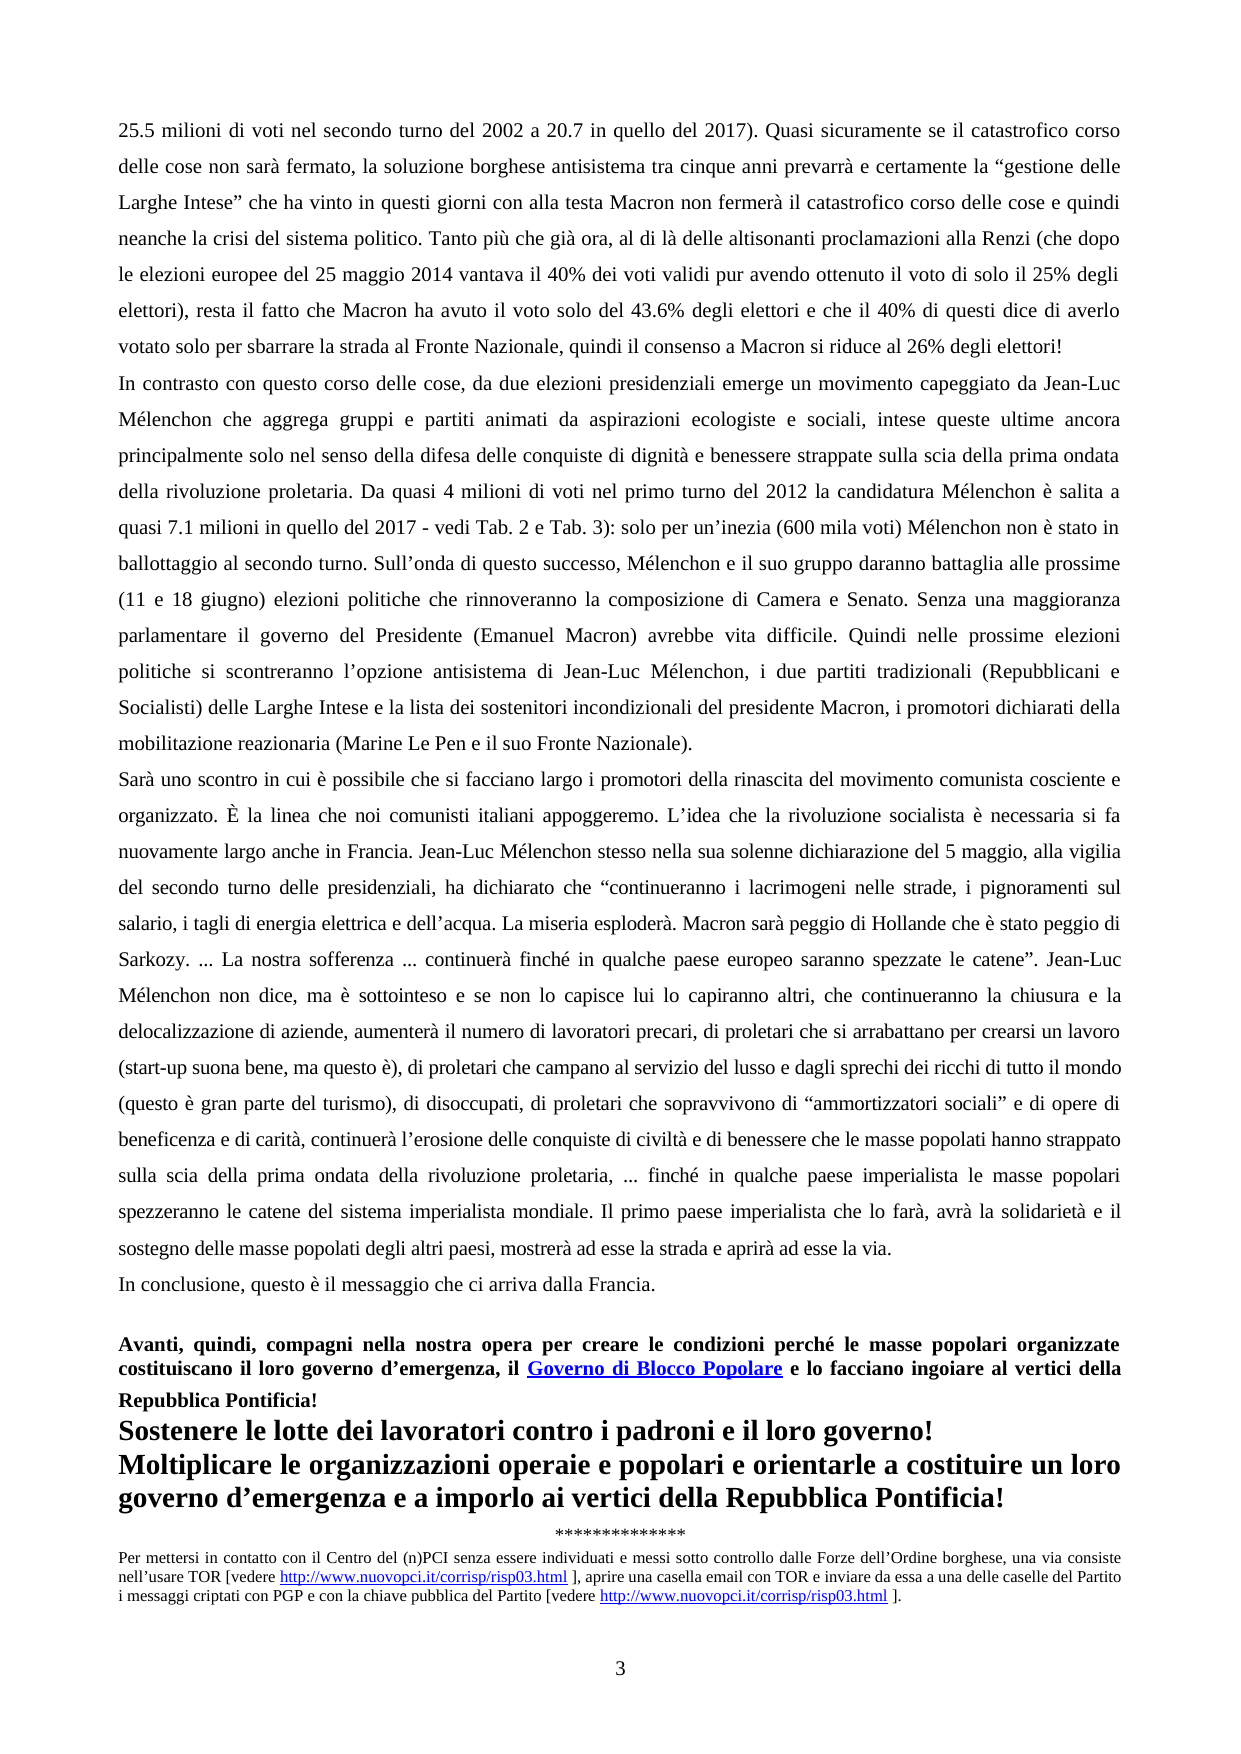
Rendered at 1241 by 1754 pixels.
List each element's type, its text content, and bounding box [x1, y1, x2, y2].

text 25.5 milioni di voti nel secondo turno del 2002 a 20.7 in quello del 2017). Quasi sicuramente se il catastrofico corso delle cose non sarà fermato, la soluzione borghese antisistema tra cinque anni prevarrà e certamente la “gestione delle Larghe Intese” che ha vinto in questi giorni con alla testa Macron non fermerà il catastrofico corso delle cose e quindi neanche la crisi del sistema politico. Tanto più che già ora, al di là delle altisonanti proclamazioni alla Renzi (che dopo le elezioni europee del 25 maggio 2014 vantava il 40% dei voti validi pur avendo ottenuto il voto di solo il 25% degli elettori), resta il fatto che Macron ha avuto il voto solo del 43.6% degli elettori e che il 40% di questi dice di averlo votato solo per sbarrare la strada al Fronte Nazionale, quindi il consenso a Macron si riduce al 26% degli elettori! [118, 118, 1122, 358]
text ************** [118, 1524, 1122, 1546]
text In conclusione, questo è il messaggio che ci arriva dalla Francia. [118, 1271, 1122, 1296]
text Per mettersi in contatto con il Centro del (n)PCI senza essere individuati e messi sotto controllo dalle Forze dell’Ordine borghese, una via consiste nell’usare TOR [vedere http://www.nuovopci.it/corrisp/risp03.html ], aprire una casella email con TOR e inviare da essa a una delle caselle del Partito i messaggi criptati con PGP e con la chiave pubblica del Partito [vedere http://www.nuovopci.it/corrisp/risp03.html ]. [118, 1548, 1122, 1605]
text In contrasto con questo corso delle cose, da due elezioni presidenziali emerge un movimento capeggiato da Jean-Luc Mélenchon che aggrega gruppi e partiti animati da aspirazioni ecologiste e sociali, intese queste ultime ancora principalmente solo nel senso della difesa delle conquiste di dignità e benessere strappate sulla scia della prima ondata della rivoluzione proletaria. Da quasi 4 milioni di voti nel primo turno del 2012 la candidatura Mélenchon è salita a quasi 7.1 milioni in quello del 2017 - vedi Tab. 2 e Tab. 3): solo per un’inezia (600 mila voti) Mélenchon non è stato in ballottaggio al secondo turno. Sull’onda di questo successo, Mélenchon e il suo gruppo daranno battaglia alle prossime (11 e 18 giugno) elezioni politiche che rinnoveranno la composizione di Camera e Senato. Senza una maggioranza parlamentare il governo del Presidente (Emanuel Macron) avrebbe vita difficile. Quindi nelle prossime elezioni politiche si scontreranno l’opzione antisistema di Jean-Luc Mélenchon, i due partiti tradizionali (Repubblicani e Socialisti) delle Larghe Intese e la lista dei sostenitori incondizionali del presidente Macron, i promotori dichiarati della mobilitazione reazionaria (Marine Le Pen e il suo Fronte Nazionale). [118, 370, 1122, 755]
text Sarà uno scontro in cui è possibile che si facciano largo i promotori della rinascita del movimento comunista cosciente e organizzato. È la linea che noi comunisti italiani appoggeremo. L’idea che la rivoluzione socialista è necessaria si fa nuovamente largo anche in Francia. Jean-Luc Mélenchon stesso nella sua solenne dichiarazione del 5 maggio, alla vigilia del secondo turno delle presidenziali, ha dichiarato che “continueranno i lacrimogeni nelle strade, i pignoramenti sul salario, i tagli di energia elettrica e dell’acqua. La miseria esploderà. Macron sarà peggio di Hollande che è stato peggio di Sarkozy. ... La nostra sofferenza ... continuerà finché in qualche paese europeo saranno spezzate le catene”. Jean-Luc Mélenchon non dice, ma è sottointeso e se non lo capisce lui lo capiranno altri, che continueranno la chiusura e la delocalizzazione di aziende, aumenterà il numero di lavoratori precari, di proletari che si arrabattano per crearsi un lavoro (start-up suona bene, ma questo è), di proletari che campano al servizio del lusso e dagli sprechi dei ricchi di tutto il mondo (questo è gran parte del turismo), di disoccupati, di proletari che sopravvivono di “ammortizzatori sociali” e di opere di beneficenza e di carità, continuerà l’erosione delle conquiste di civiltà e di benessere che le masse popolati hanno strappato sulla scia della prima ondata della rivoluzione proletaria, ... finché in qualche paese imperialista le masse popolari spezzeranno le catene del sistema imperialista mondiale. Il primo paese imperialista che lo farà, avrà la solidarietà e il sostegno delle masse popolati degli altri paesi, mostrerà ad esse la strada e aprirà ad esse la via. [118, 767, 1122, 1259]
text Avanti, quindi, compagni nella nostra opera per creare le condizioni perché le masse popolari organizzate costituiscano il loro governo d’emergenza, il Governo di Blocco Popolare e lo facciano ingoiare al vertici della Repubblica Pontificia! [118, 1332, 1122, 1413]
text Sostenere le lotte dei lavoratori contro i padroni e il loro governo! [118, 1413, 1122, 1447]
text Moltiplicare le organizzazioni operaie e popolari e orientarle a costituire un loro governo d’emergenza e a imporlo ai vertici della Repubblica Pontificia! [118, 1447, 1122, 1514]
